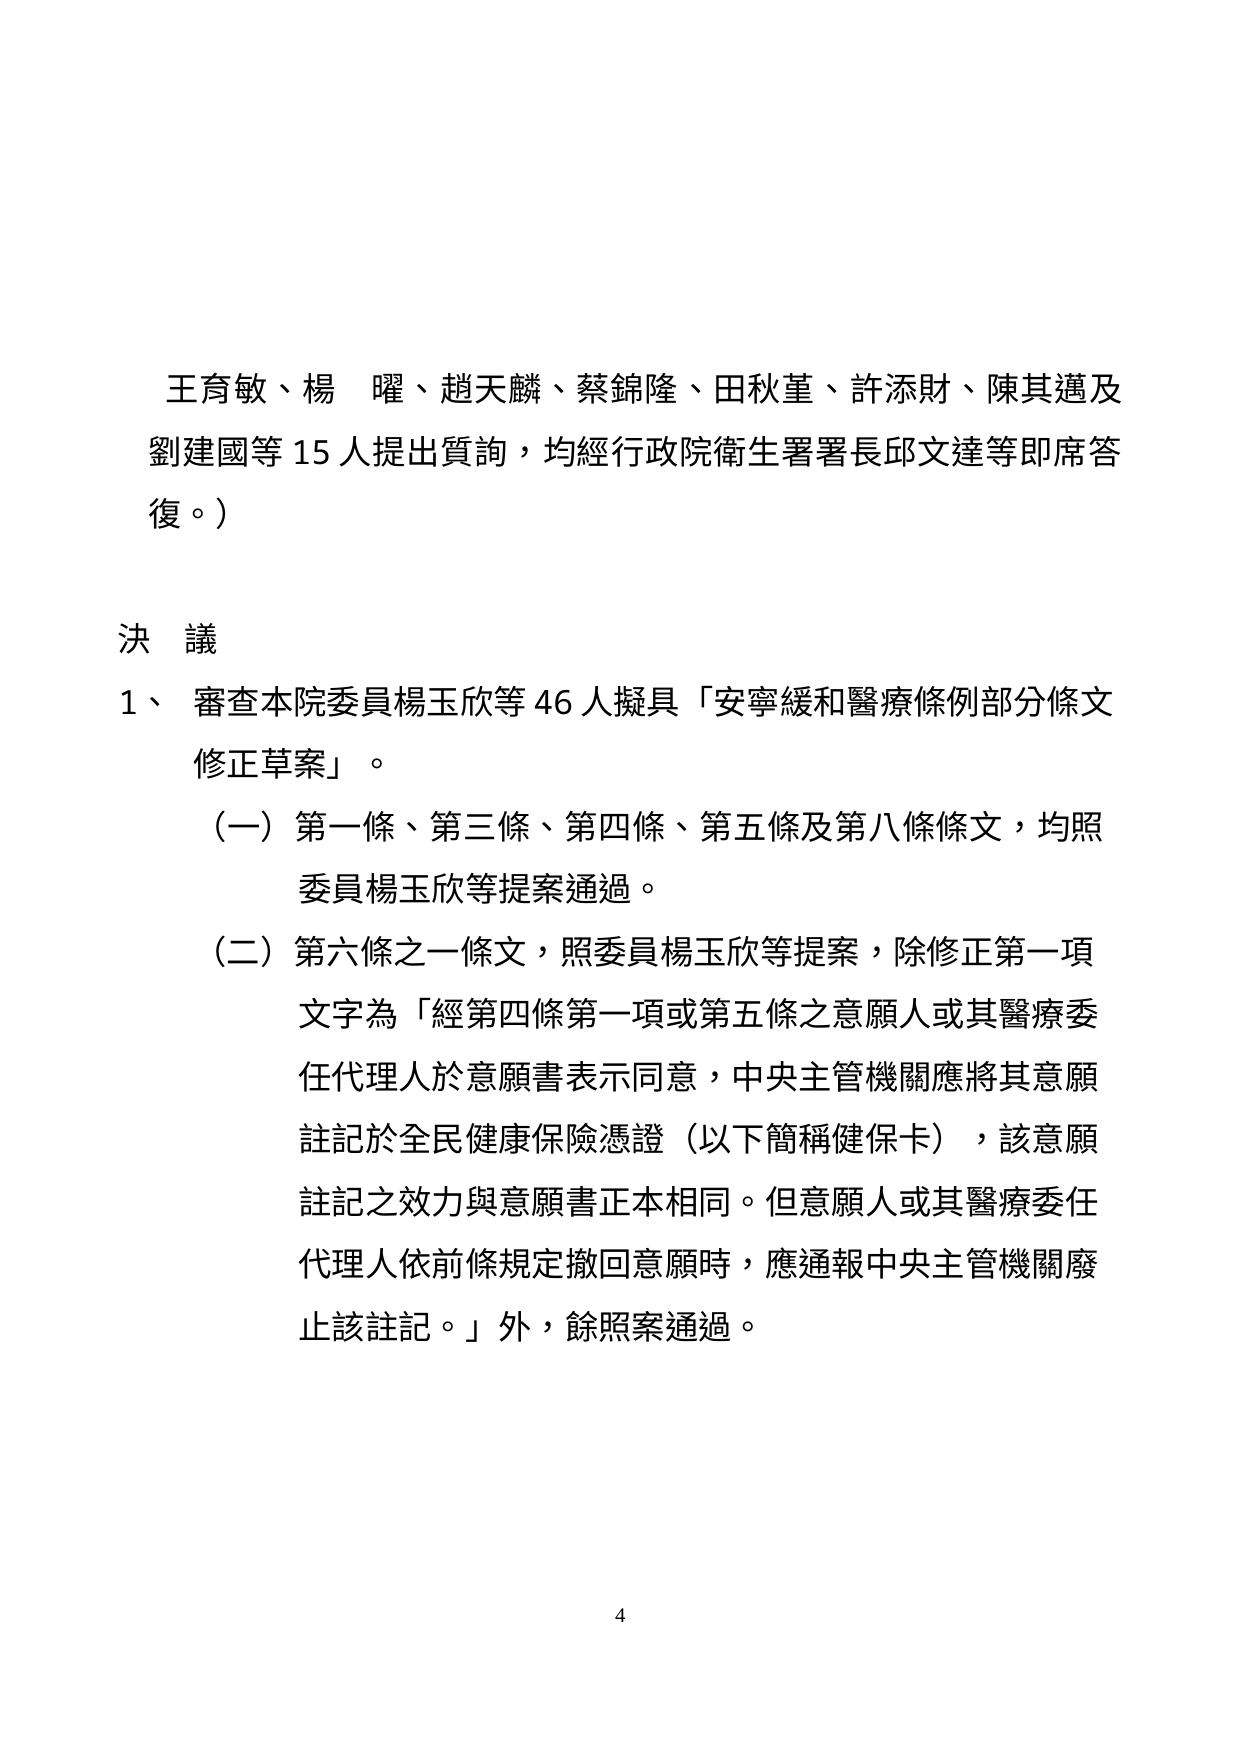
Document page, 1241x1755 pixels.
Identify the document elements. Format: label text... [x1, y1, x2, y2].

text 決 議 [117, 596, 1122, 658]
text （二）第六條之一條文，照委員楊玉欣等提案，除修正第一項文字為「經第四條第一項或第五條之意願人或其醫療委任代理人於意願書表示同意，中央主管機關應將其意願註記於全民健康保險憑證（以下簡稱健保卡），該意願註記之效力與意願書正本相同。但意願人或其醫療委任代理人依前條規定撤回意願時，應通報中央主管機關廢止該註記。」外，餘照案通過。 [193, 908, 1122, 1346]
text （一）第一條、第三條、第四條、第五條及第八條條文，均照委員楊玉欣等提案通過。 [193, 783, 1106, 908]
list 審查本院委員楊玉欣等46人擬具「安寧緩和醫療條例部分條文修正草案」。 [118, 658, 1122, 783]
text （委員陳歐珀、楊玉欣、陳節如、蘇清泉、江惠貞、吳育仁、徐少萍、 王育敏、楊 曜、趙天麟、蔡錦隆、田秋堇、許添財、陳其邁及劉建國等15人提出質詢，均經行政院衛生署署長邱文達等即席答復。） [118, 346, 1122, 533]
